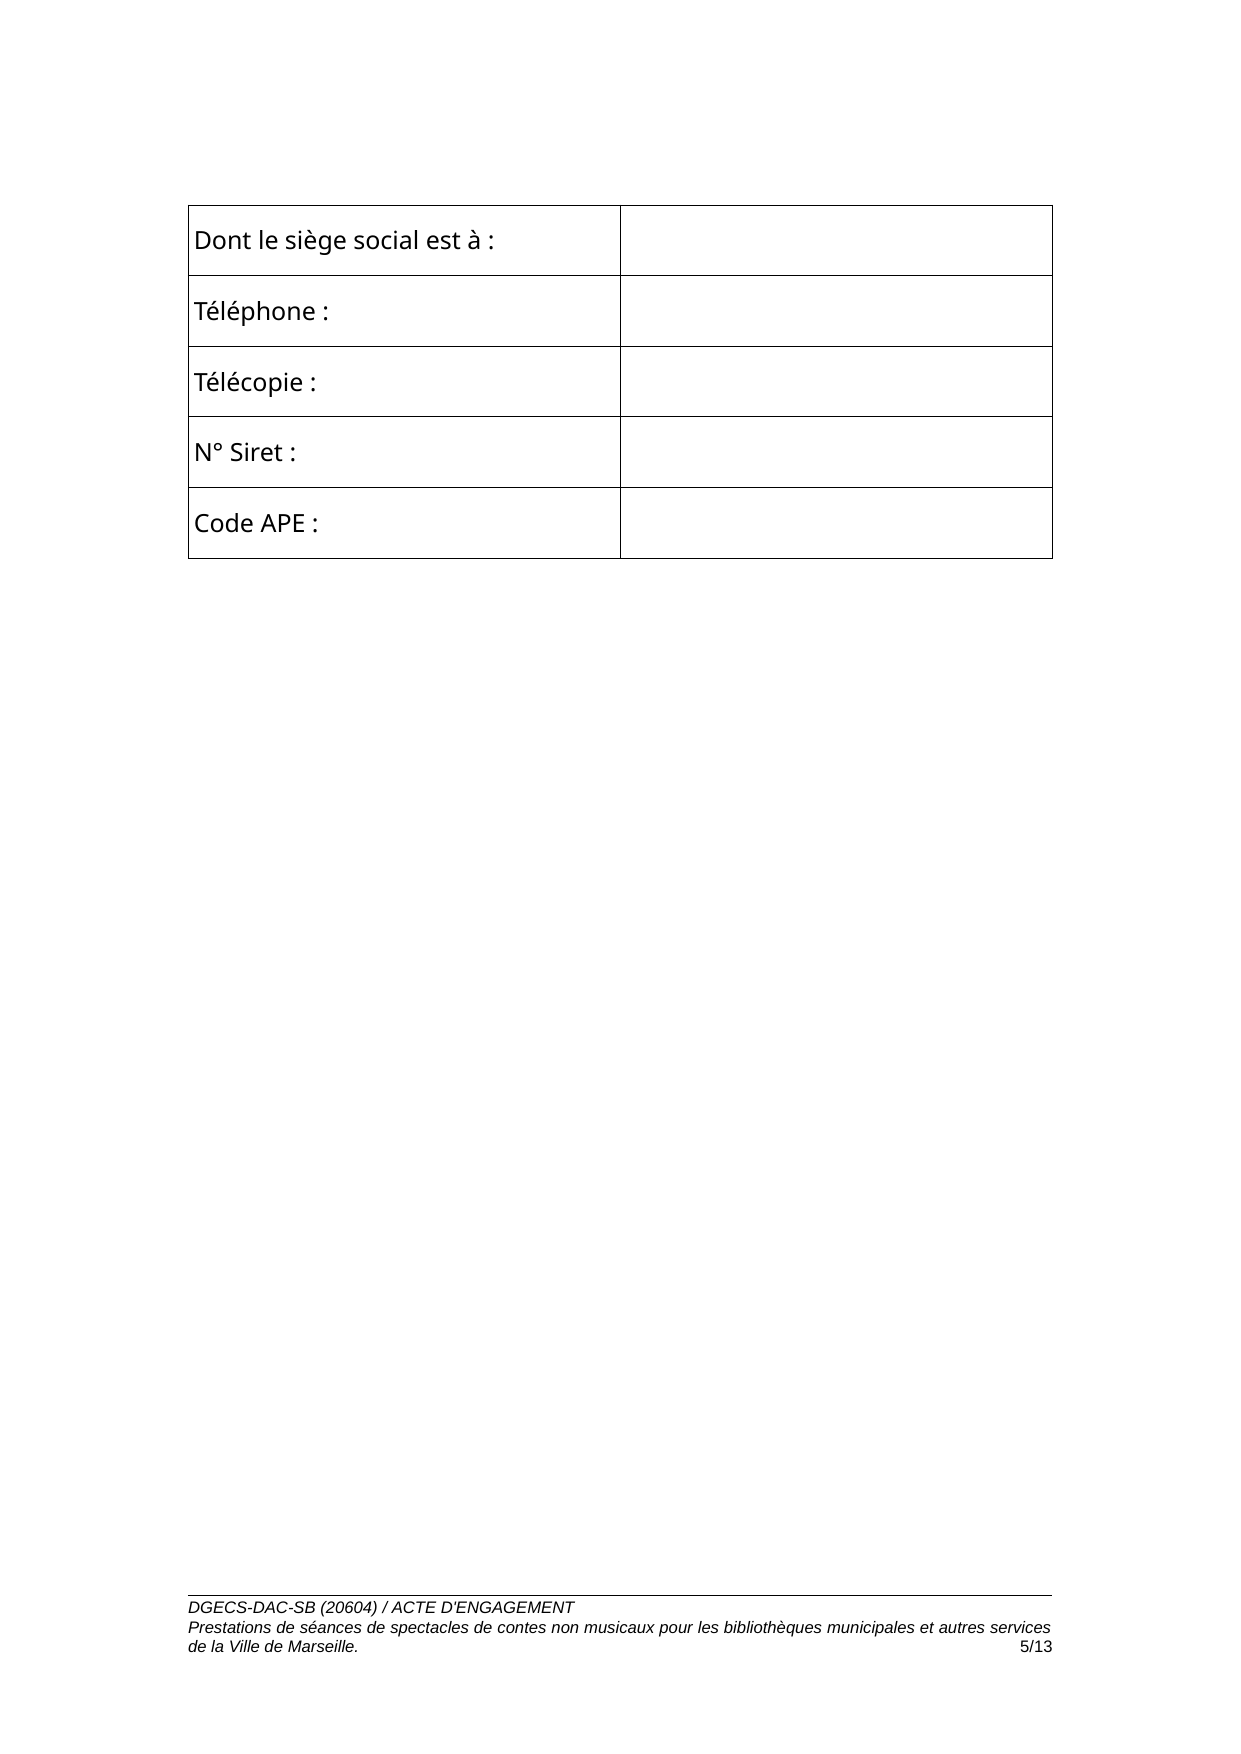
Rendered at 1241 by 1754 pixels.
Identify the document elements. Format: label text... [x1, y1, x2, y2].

table_cell [621, 276, 1052, 346]
table_cell Télécopie : [189, 347, 620, 416]
table_cell N° Siret : [189, 417, 620, 487]
table_cell Téléphone : [189, 276, 620, 346]
table_cell [621, 488, 1052, 558]
table_cell [621, 417, 1052, 487]
table_cell Code APE : [189, 488, 620, 558]
table_cell [621, 347, 1052, 416]
table_cell Dont le siège social est à : [189, 206, 620, 275]
table_cell [621, 206, 1052, 275]
